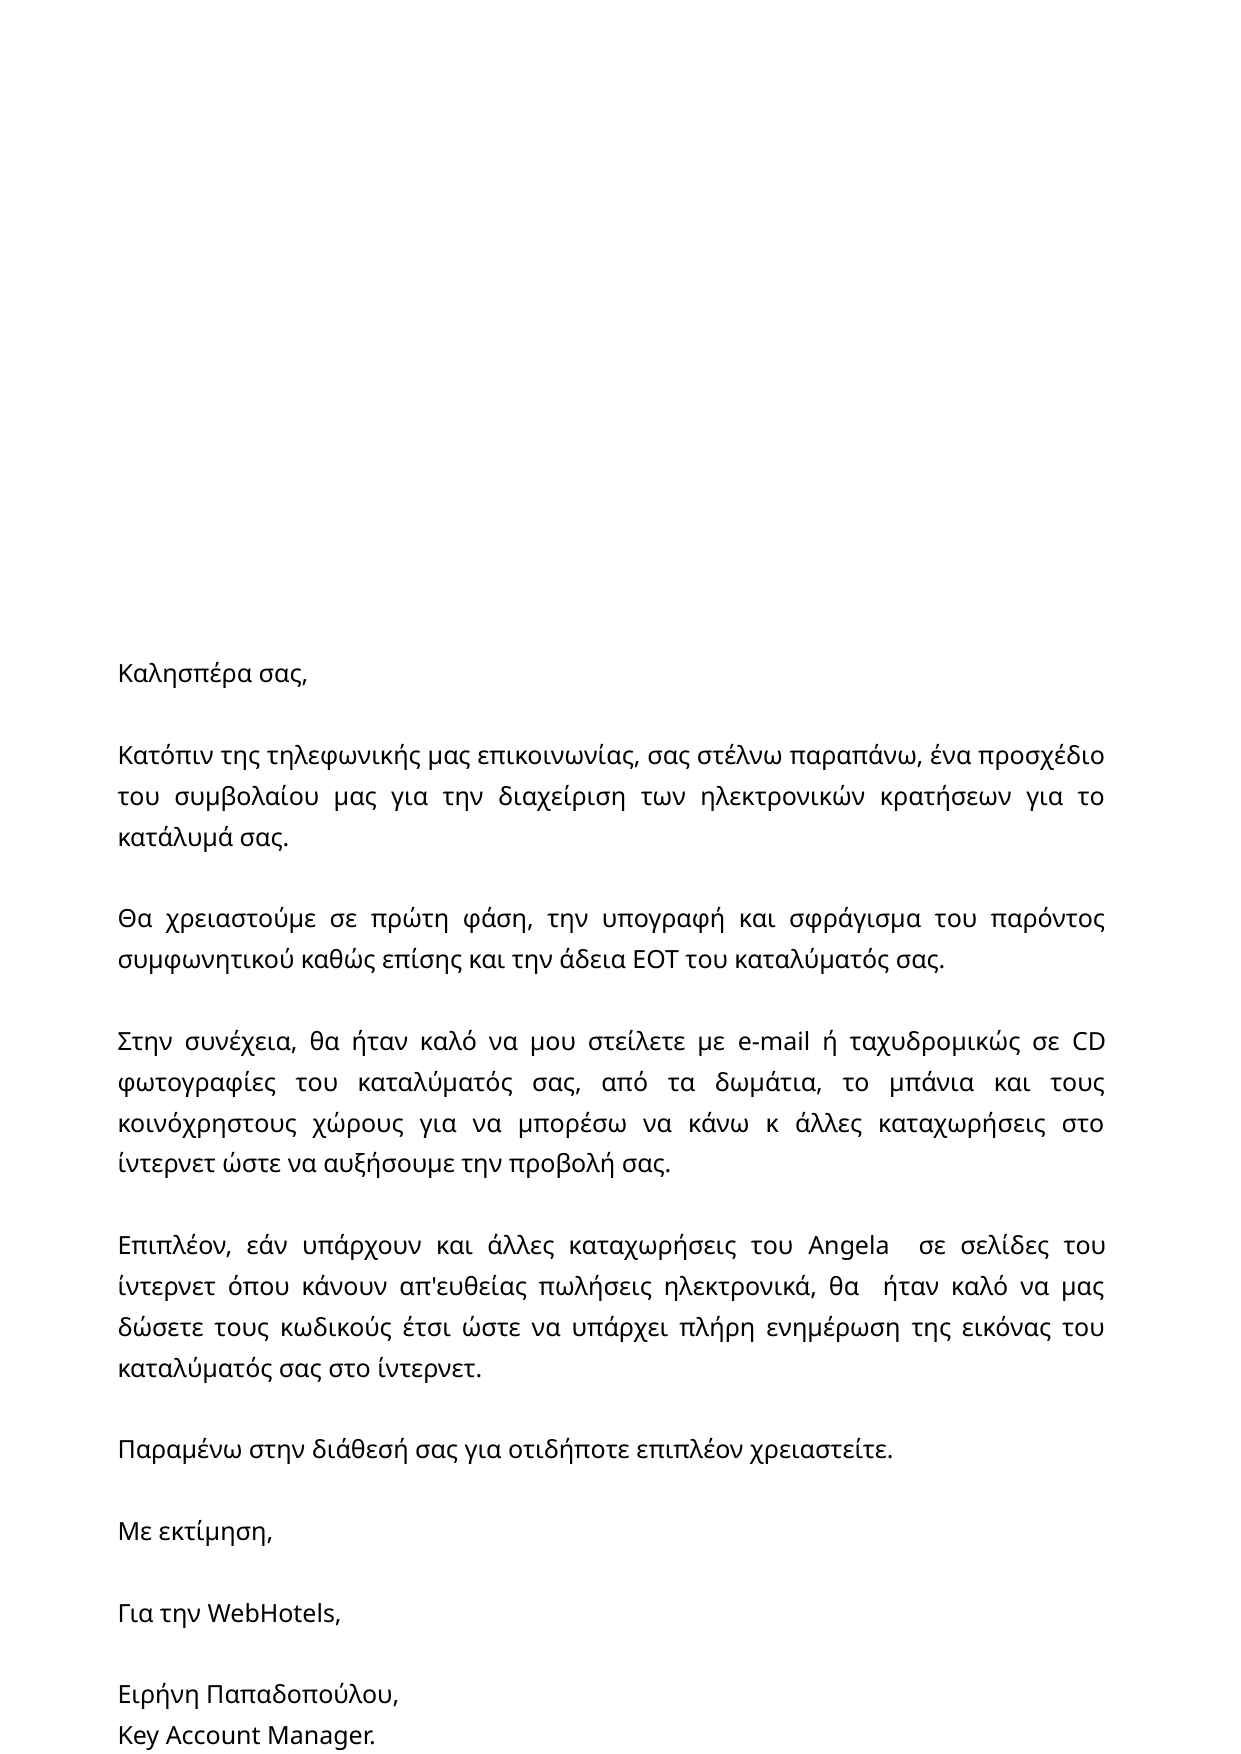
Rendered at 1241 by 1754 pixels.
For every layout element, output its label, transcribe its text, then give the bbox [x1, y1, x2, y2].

text Για την WebHotels, [117, 1595, 1106, 1629]
text Στην συνέχεια, θα ήταν καλό να μου στείλετε με e-mail ή ταχυδρομικώς σε CD φωτογραφίες του καταλύματός σας, από τα δωμάτια, το μπάνια και τους κοινόχρηστους χώρους για να μπορέσω να κάνω κ άλλες καταχωρήσεις στο ίντερνετ ώστε να αυξήσουμε την προβολή σας. [117, 1023, 1106, 1180]
text Κατόπιν της τηλεφωνικής μας επικοινωνίας, σας στέλνω παραπάνω, ένα προσχέδιο του συμβολαίου μας για την διαχείριση των ηλεκτρονικών κρατήσεων για το κατάλυμά σας. [117, 738, 1106, 853]
text Με εκτίμηση, [117, 1513, 1106, 1548]
text Καλησπέρα σας, [117, 656, 1106, 690]
text Παραμένω στην διάθεσή σας για οτιδήποτε επιπλέον χρειαστείτε. [117, 1432, 1106, 1466]
text Θα χρειαστούμε σε πρώτη φάση, την υπογραφή και σφράγισμα του παρόντος συμφωνητικού καθώς επίσης και την άδεια ΕΟΤ του καταλύματός σας. [117, 901, 1106, 976]
text Eιρήνη Παπαδοπούλου, [117, 1677, 1106, 1711]
text Επιπλέον, εάν υπάρχουν και άλλες καταχωρήσεις του Angela σε σελίδες του ίντερνετ όπου κάνουν απ'ευθείας πωλήσεις ηλεκτρονικά, θα ήταν καλό να μας δώσετε τους κωδικούς έτσι ώστε να υπάρχει πλήρη ενημέρωση της εικόνας του καταλύματός σας στο ίντερνετ. [117, 1228, 1106, 1384]
text Key Account Manager. [117, 1718, 1106, 1752]
